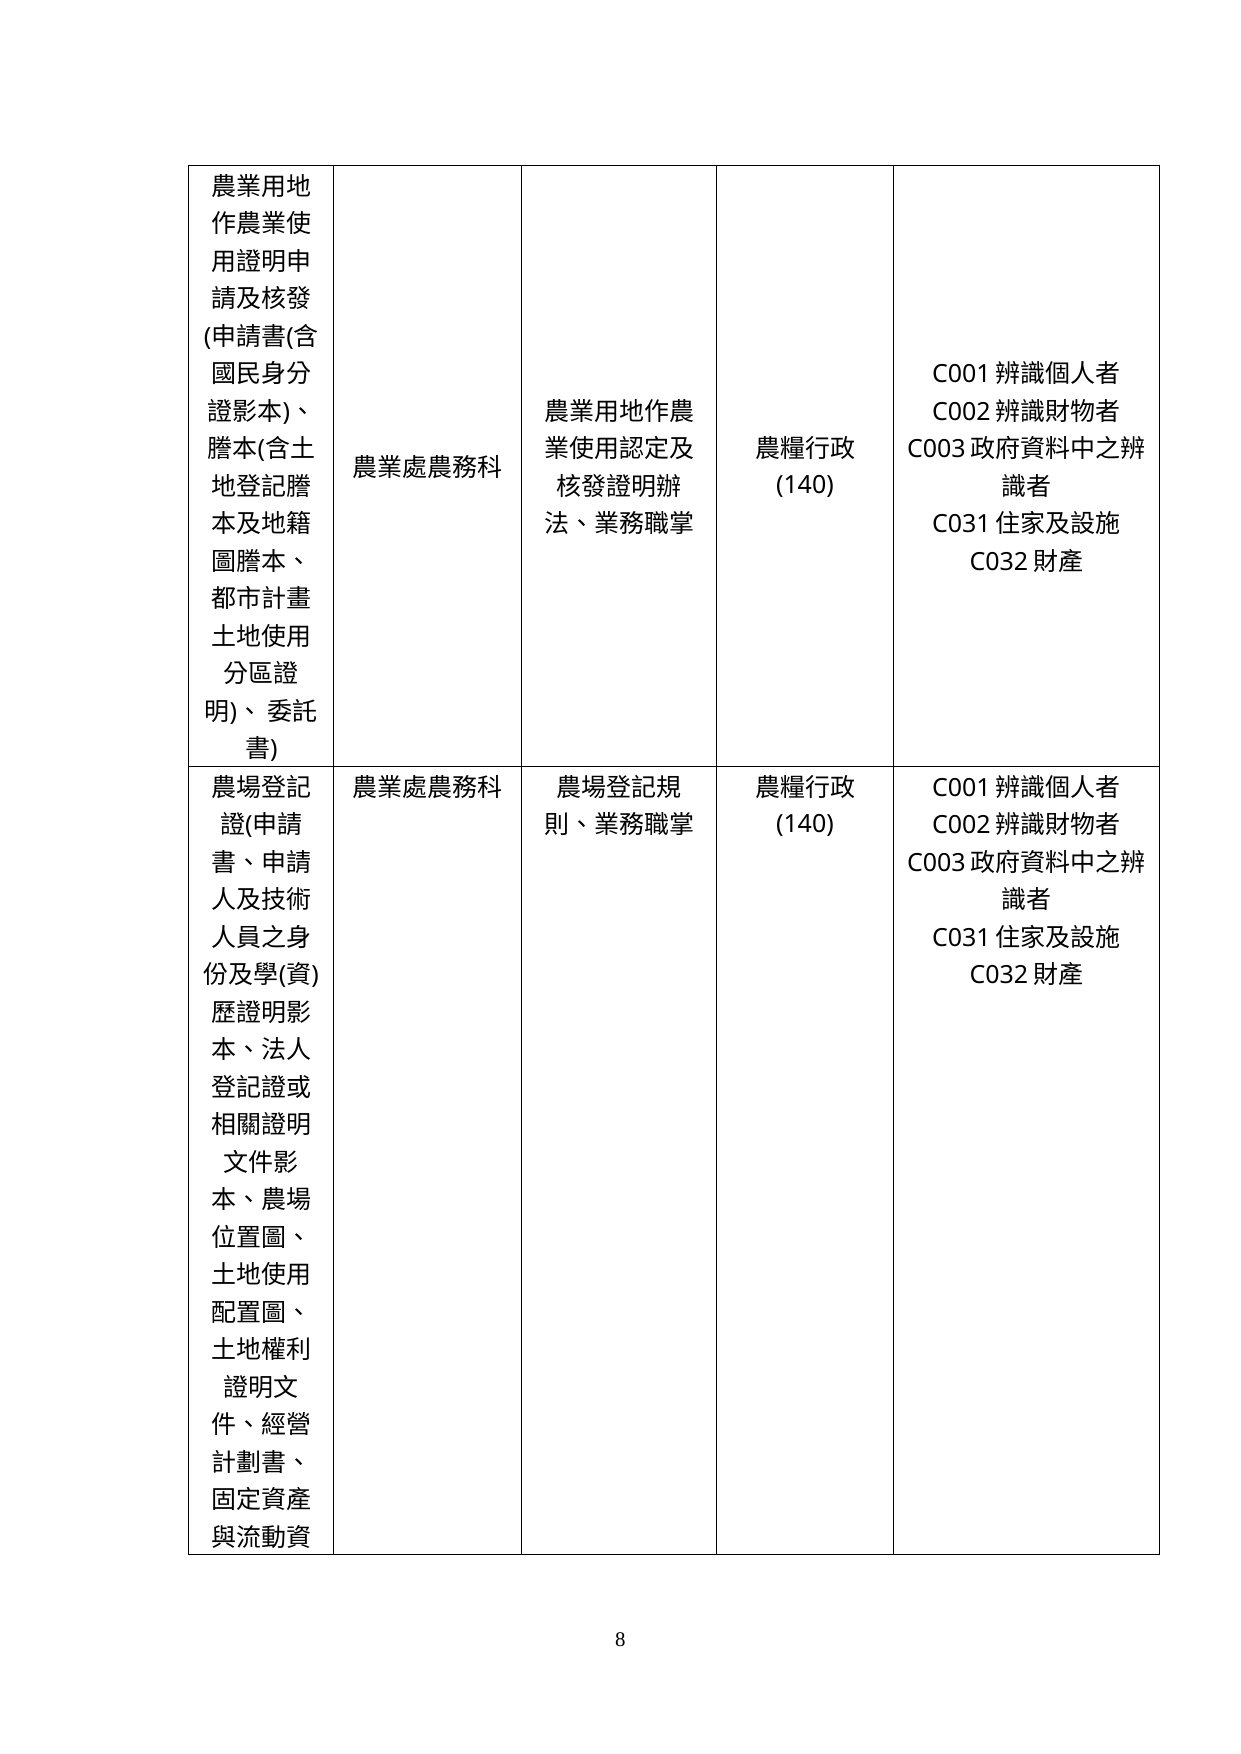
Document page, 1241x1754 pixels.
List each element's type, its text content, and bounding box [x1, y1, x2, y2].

table_cell 農業處農務科 [334, 767, 521, 1554]
table_cell 農場登記規則、業務職掌 [522, 767, 716, 1554]
table_cell C001辨識個人者 C002辨識財物者 C003政府資料中之辨識者 C031住家及設施 C032財產 [894, 166, 1159, 766]
table_cell 農業處農務科 [334, 166, 521, 766]
table_cell C001辨識個人者 C002辨識財物者 C003政府資料中之辨識者 C031住家及設施 C032財產 [894, 767, 1159, 1554]
table_cell 農糧行政(140) [717, 767, 893, 1554]
table_cell 農業用地作農業使用認定及核發證明辦法、業務職掌 [522, 166, 716, 766]
table_cell 農糧行政(140) [717, 166, 893, 766]
table_cell 農業用地作農業使用證明申請及核發(申請書(含國民身分證影本)、謄本(含土地登記謄本及地籍圖謄本、都市計畫土地使用分區證明)、 委託書) [189, 166, 333, 766]
table_cell 農場登記證(申請書、申請人及技術人員之身份及學(資)歷證明影本、法人登記證或相關證明文件影本、農場位置圖、土地使用配置圖、土地權利證明文件、經營計劃書、固定資產與流動資 [189, 767, 333, 1554]
